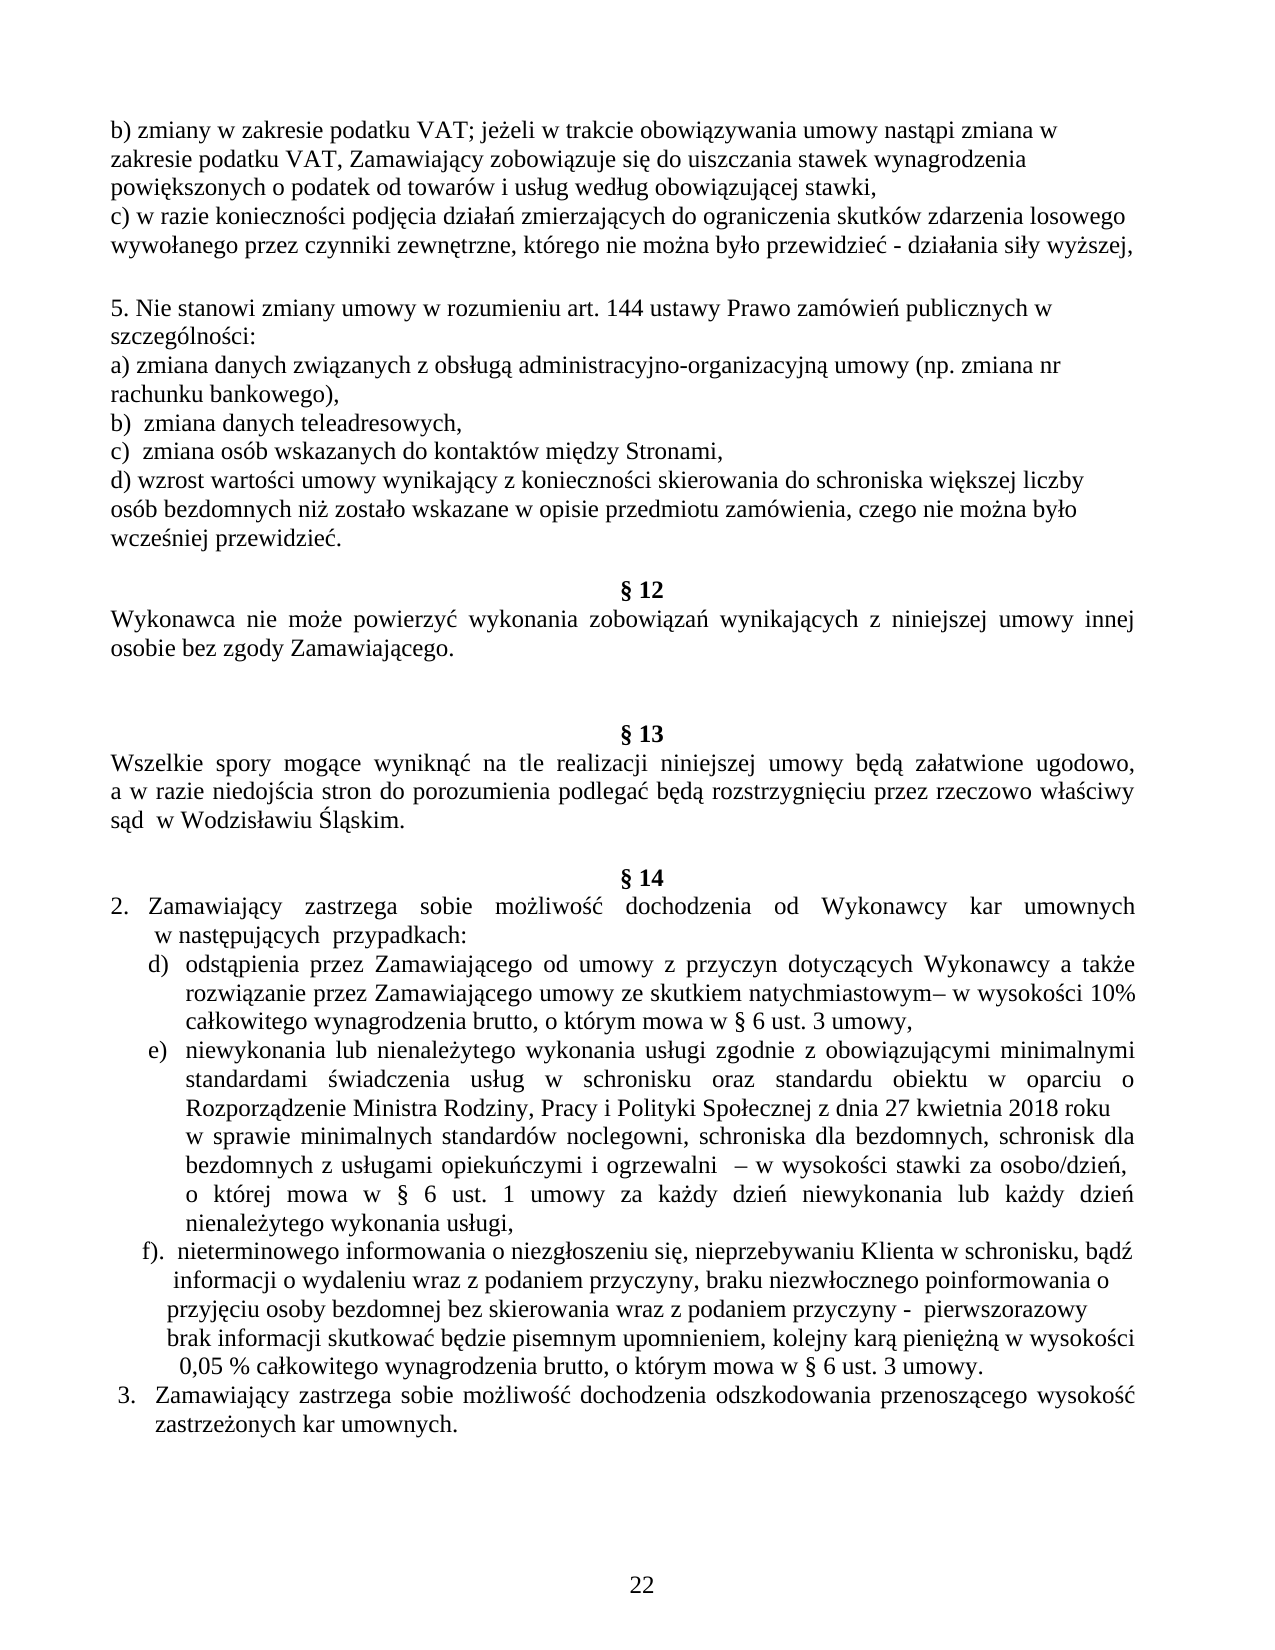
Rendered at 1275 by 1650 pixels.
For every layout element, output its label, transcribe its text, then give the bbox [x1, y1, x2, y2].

text § 13 [147, 719, 1136, 748]
list odstąpienia przez Zamawiającego od umowy z przyczyn dotyczących Wykonawcy a także rozwiązanie przez Zamawiającego umowy ze skutkiem natychmiastowym– w wysokości 10% całkowitego wynagrodzenia brutto, o którym mowa w § 6 ust. 3 umowy, [148, 949, 1136, 1035]
text Wykonawca nie może powierzyć wykonania zobowiązań wynikających z niniejszej umowy innej osobie bez zgody Zamawiającego. [110, 604, 1136, 661]
text § 12 [147, 575, 1136, 604]
list przyjęciu osoby bezdomnej bez skierowania wraz z podaniem przyczyny - pierwszorazowy [110, 1294, 1136, 1323]
text Wszelkie spory mogące wyniknąć na tle realizacji niniejszej umowy będą załatwione ugodowo, a w razie niedojścia stron do porozumienia podlegać będą rozstrzygnięciu przez rzeczowo właściwy sąd w Wodzisławiu Śląskim. [110, 748, 1136, 834]
list Zamawiający zastrzega sobie możliwość dochodzenia od Wykonawcy kar umownych w następujących przypadkach: [110, 891, 1136, 949]
list informacji o wydaleniu wraz z podaniem przyczyny, braku niezwłocznego poinformowania o [110, 1265, 1136, 1294]
list f). nieterminowego informowania o niezgłoszeniu się, nieprzebywaniu Klienta w schronisku, bądź [110, 1236, 1136, 1265]
text § 14 [147, 863, 1136, 891]
list 0,05 % całkowitego wynagrodzenia brutto, o którym mowa w § 6 ust. 3 umowy. [110, 1351, 1136, 1380]
list niewykonania lub nienależytego wykonania usługi zgodnie z obowiązującymi minimalnymi standardami świadczenia usług w schronisku oraz standardu obiektu w oparciu o Rozporządzenie Ministra Rodziny, Pracy i Polityki Społecznej z dnia 27 kwietnia 2018 roku [148, 1035, 1136, 1121]
list Zamawiający zastrzega sobie możliwość dochodzenia odszkodowania przenoszącego wysokość zastrzeżonych kar umownych. [117, 1380, 1136, 1438]
list w sprawie minimalnych standardów noclegowni, schroniska dla bezdomnych, schronisk dla bezdomnych z usługami opiekuńczymi i ogrzewalni – w wysokości stawki za osobo/dzień, o której mowa w § 6 ust. 1 umowy za każdy dzień niewykonania lub każdy dzień nienależytego wykonania usługi, [148, 1121, 1136, 1236]
list 5. Nie stanowi zmiany umowy w rozumieniu art. 144 ustawy Prawo zamówień publicznych w szczególności: a) zmiana danych związanych z obsługą administracyjno-organizacyjną umowy (np. zmiana nr rachunku bankowego), b) zmiana danych teleadresowych, c) zmiana osób wskazanych do kontaktów między Stronami, d) wzrost wartości umowy wynikający z konieczności skierowania do schroniska większej liczby osób bezdomnych niż zostało wskazane w opisie przedmiotu zamówienia, czego nie można było wcześniej przewidzieć. [110, 293, 1135, 551]
list brak informacji skutkować będzie pisemnym upomnieniem, kolejny karą pieniężną w wysokości [110, 1323, 1136, 1351]
list b) zmiany w zakresie podatku VAT; jeżeli w trakcie obowiązywania umowy nastąpi zmiana w zakresie podatku VAT, Zamawiający zobowiązuje się do uiszczania stawek wynagrodzenia powiększonych o podatek od towarów i usług według obowiązującej stawki, c) w razie konieczności podjęcia działań zmierzających do ograniczenia skutków zdarzenia losowego wywołanego przez czynniki zewnętrzne, którego nie można było przewidzieć - działania siły wyższej, [110, 115, 1135, 259]
